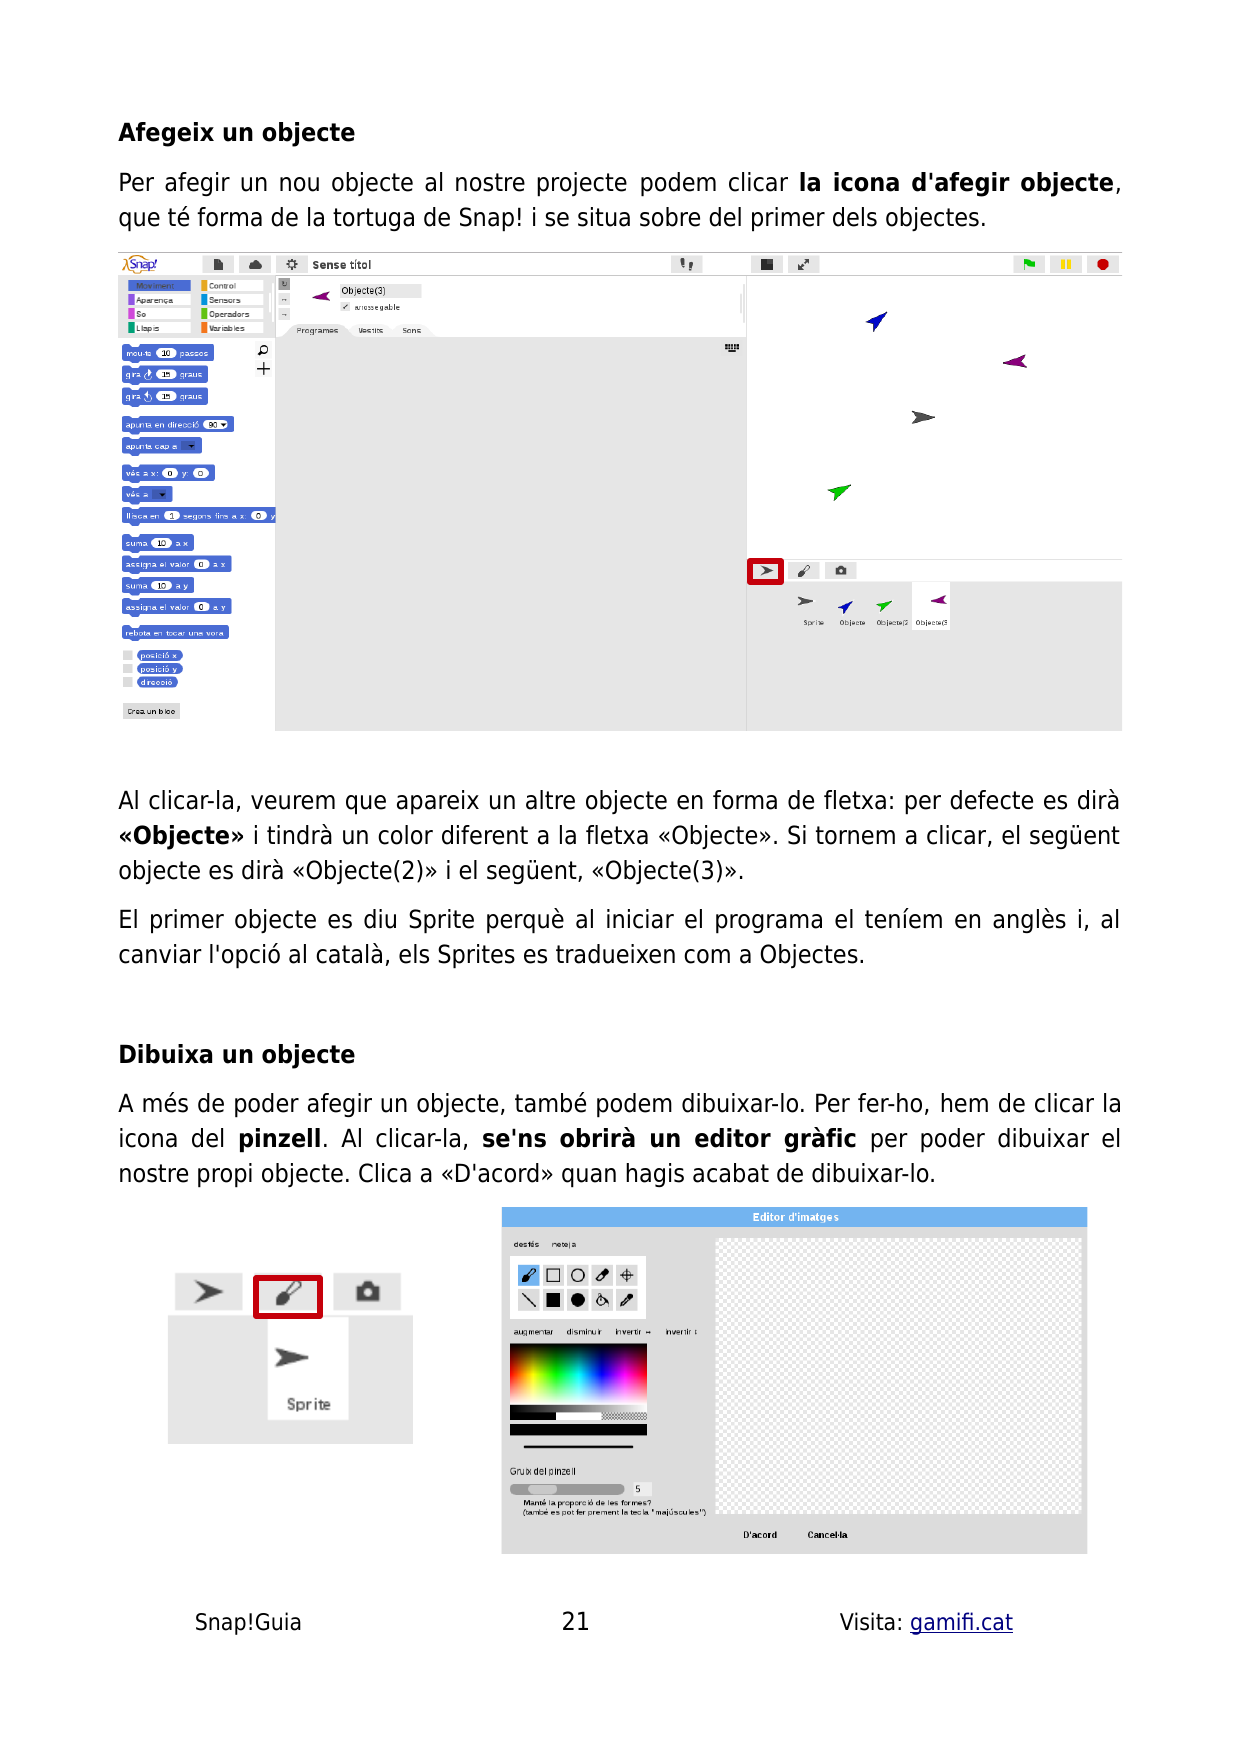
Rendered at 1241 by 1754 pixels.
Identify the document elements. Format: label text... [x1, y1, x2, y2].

picture [167, 1270, 413, 1444]
text Dibuixa un objecte [118, 1040, 1122, 1069]
picture [501, 1207, 1088, 1554]
text A més de poder afegir un objecte, també podem dibuixar-lo. Per fer-ho, hem de clicar la icona del pinzell. Al clicar-la, se'ns obrirà un editor gràfic per poder dibuixar el nostre propi objecte. Clica a «D'acord» quan hagis acabat de dibuixar-lo. [118, 1089, 1122, 1189]
text El primer objecte es diu Sprite perquè al iniciar el programa el teníem en anglès i, al canviar l'opció al català, els Sprites es tradueixen com a Objectes. [118, 906, 1122, 970]
text Al clicar-la, veurem que apareix un altre objecte en forma de fletxa: per defecte es dirà «Objecte» i tindrà un color diferent a la fletxa «Objecte». Si tornem a clicar, el següent objecte es dirà «Objecte(2)» i el següent, «Objecte(3)». [118, 786, 1122, 885]
text Per afegir un nou objecte al nostre projecte podem clicar la icona d'afegir objecte, que té forma de la tortuga de Snap! i se situa sobre del primer dels objectes. [118, 168, 1122, 232]
picture [118, 252, 1123, 731]
text Afegeix un objecte [118, 118, 1122, 147]
